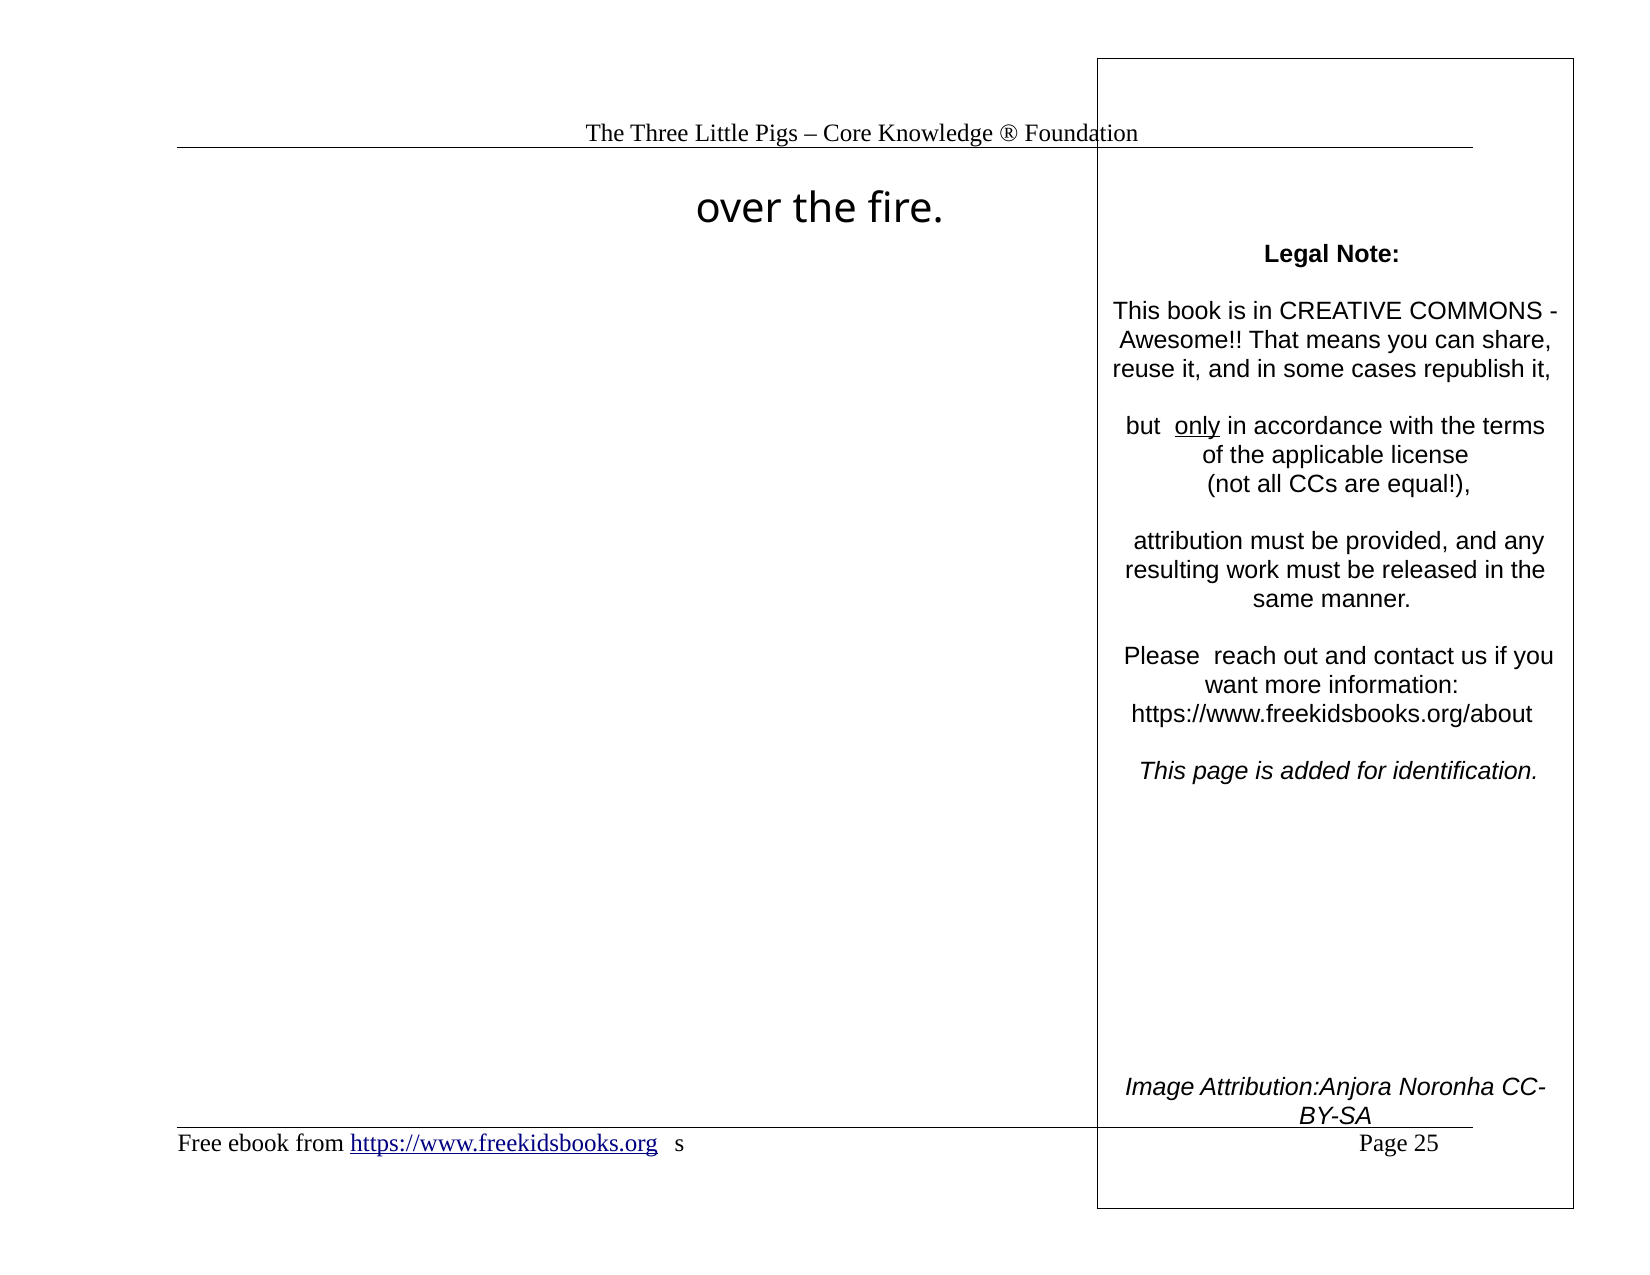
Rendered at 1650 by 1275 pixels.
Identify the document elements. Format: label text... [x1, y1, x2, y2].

text over the fire. [177, 177, 1097, 234]
text [1098, 177, 1473, 234]
